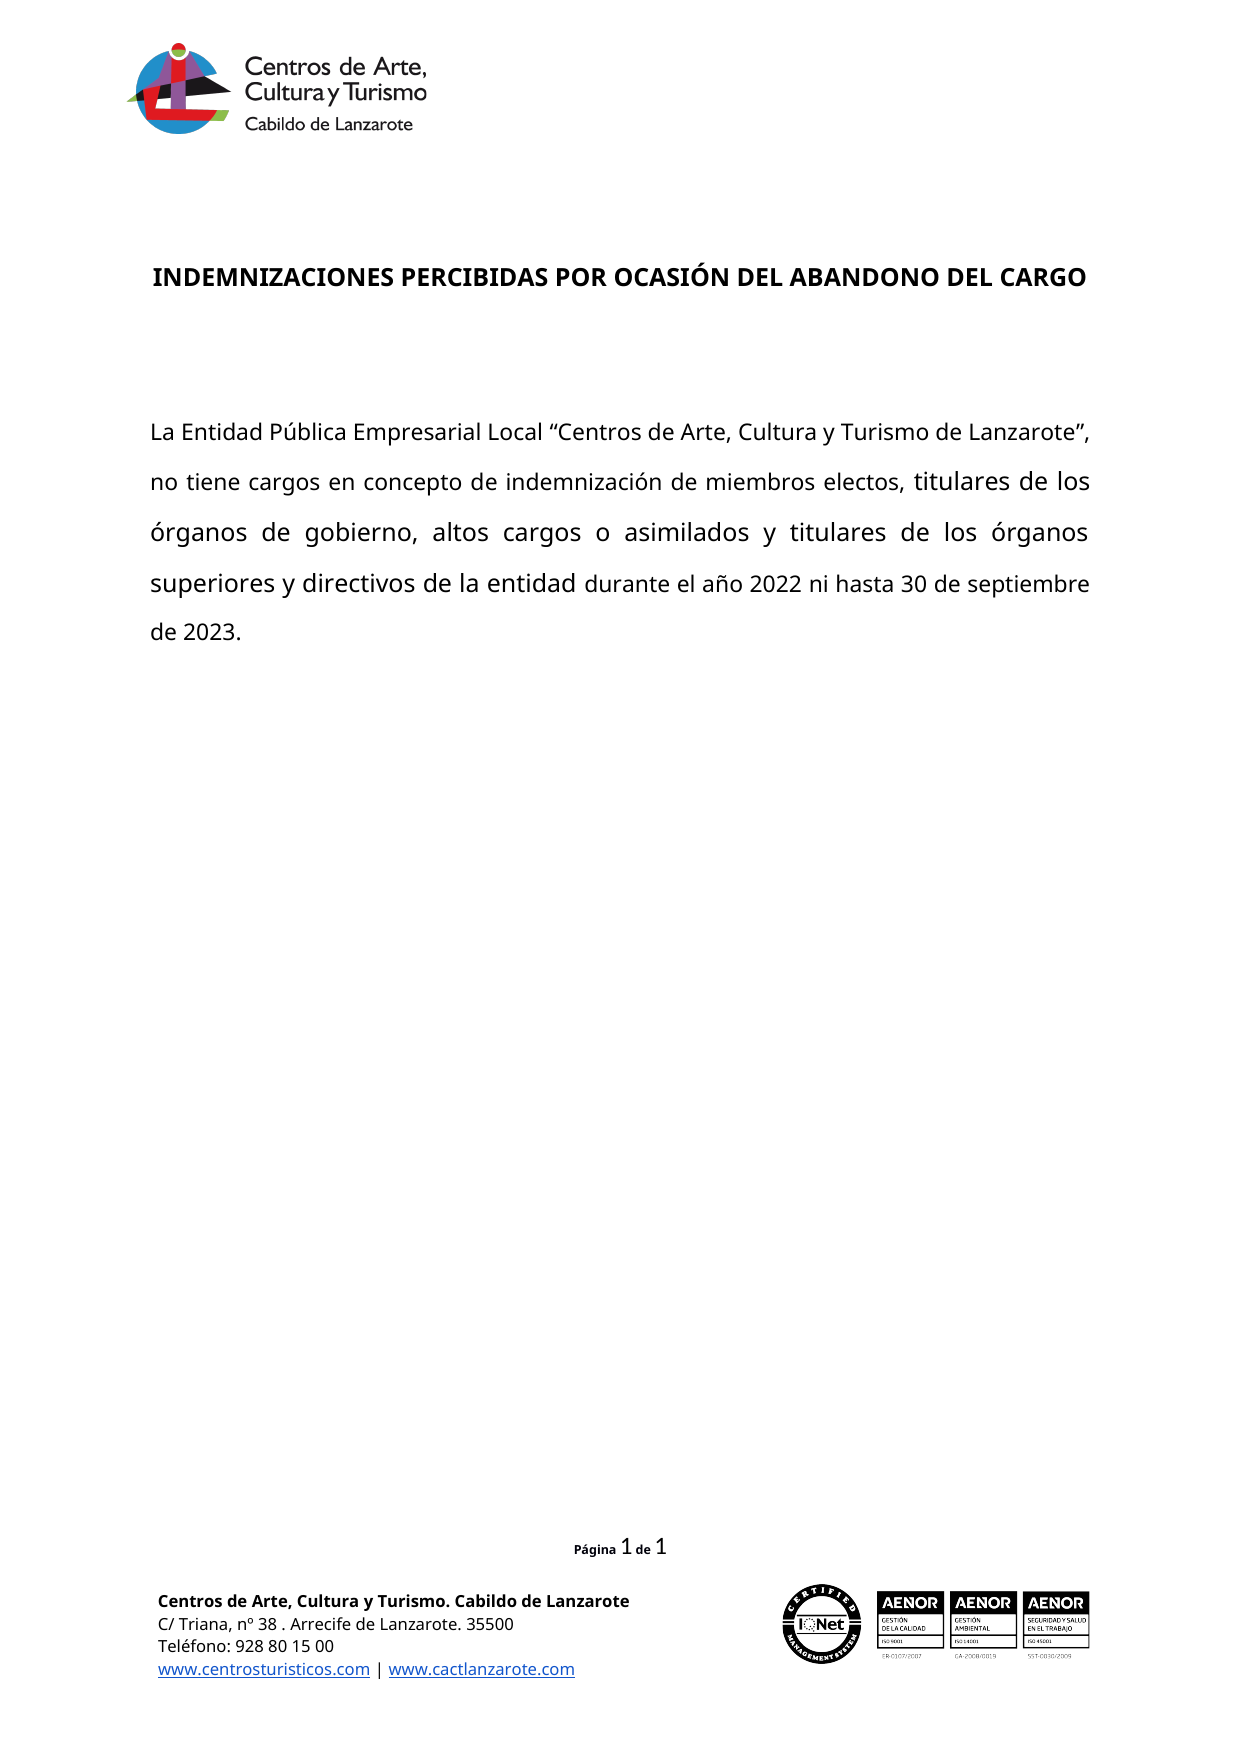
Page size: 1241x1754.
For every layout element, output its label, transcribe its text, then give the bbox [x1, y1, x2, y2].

text INDEMNIZACIONES PERCIBIDAS POR OCASIÓN DEL ABANDONO DEL CARGO [150, 259, 1090, 293]
picture [782, 1584, 1090, 1664]
text La Entidad Pública Empresarial Local “Centros de Arte, Cultura y Turismo de Lanzarote”, no tiene cargos en concepto de indemnización de miembros electos, titulares de los órganos de gobierno, altos cargos o asimilados y titulares de los órganos superiores y directivos de la entidad durante el año 2022 ni hasta 30 de septiembre de 2023. [150, 416, 1090, 647]
picture [126, 43, 427, 134]
